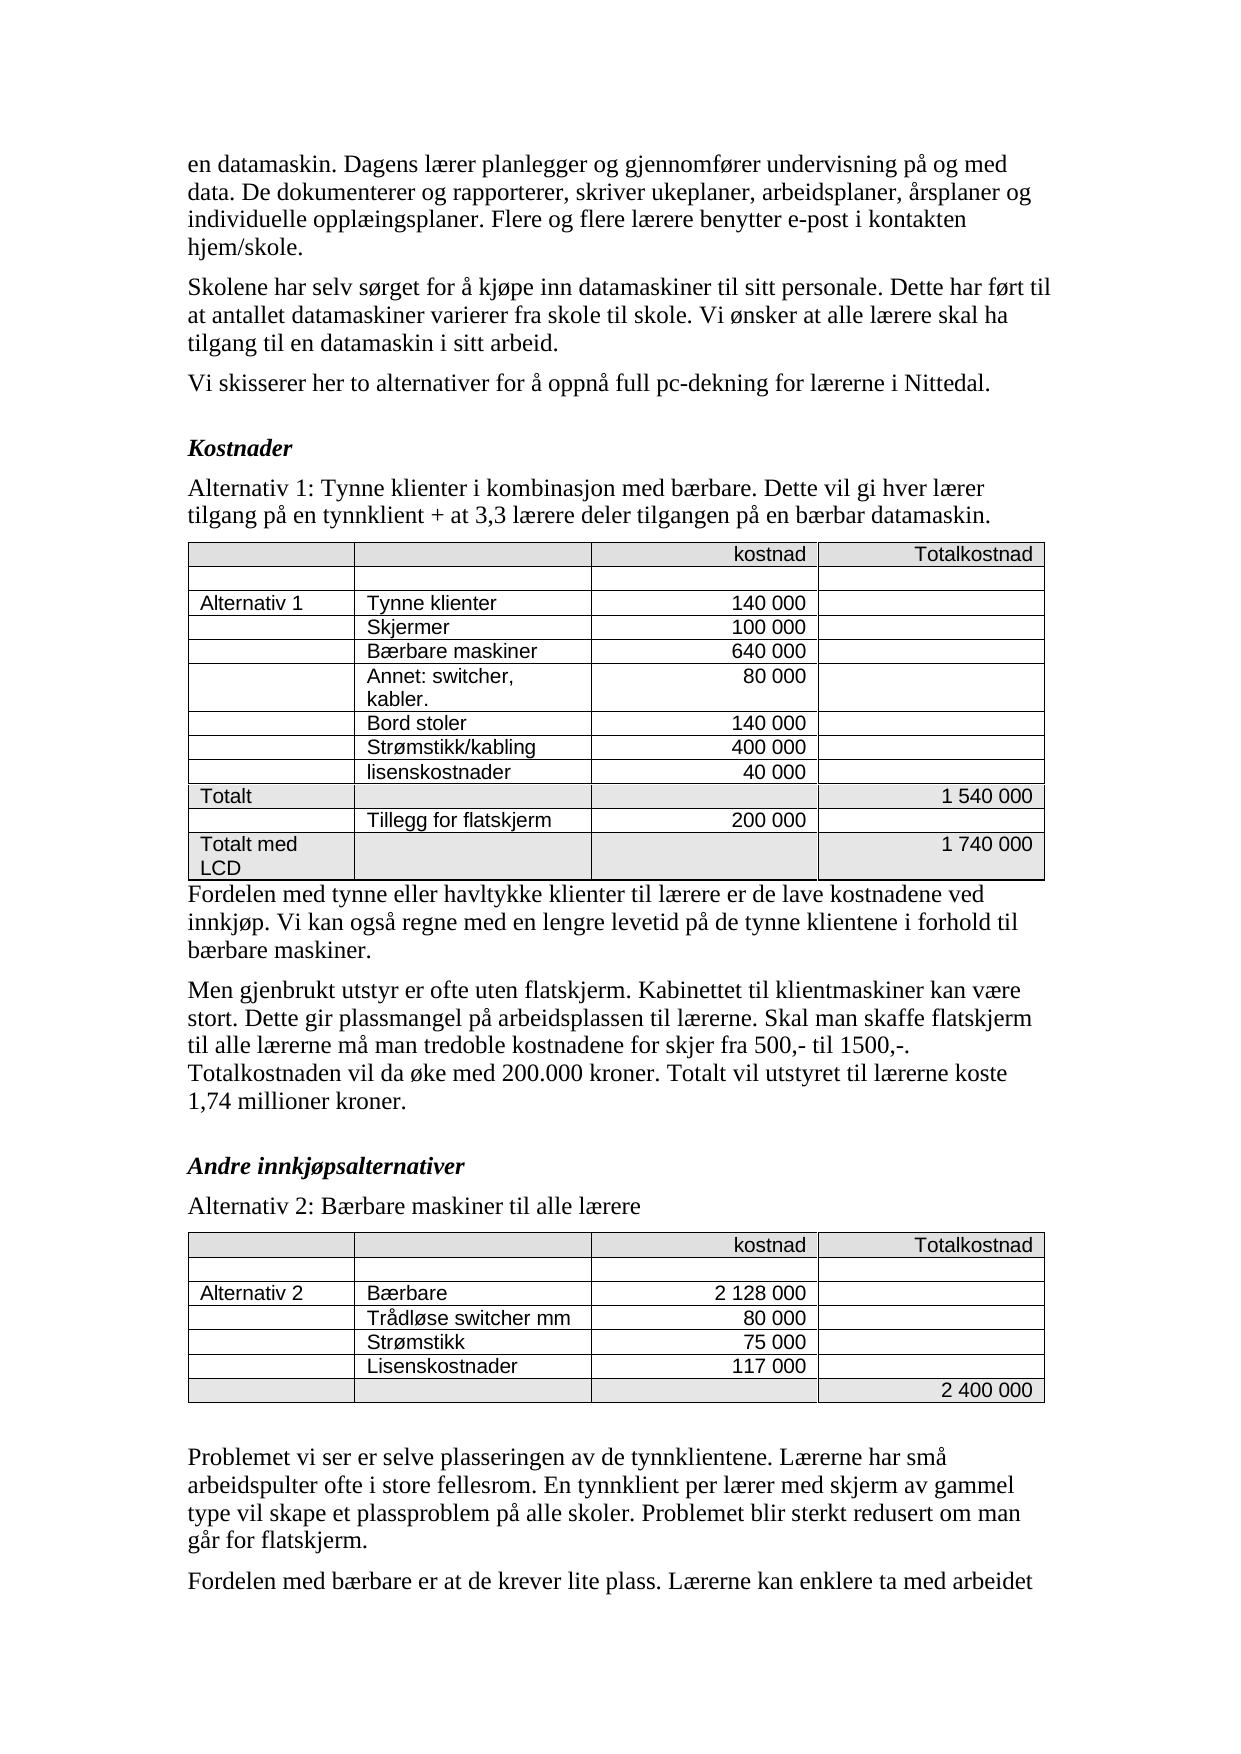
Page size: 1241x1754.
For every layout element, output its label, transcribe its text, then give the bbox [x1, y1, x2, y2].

table_header [189, 543, 354, 566]
table_cell [355, 833, 591, 879]
table_cell 1 740 000 [819, 833, 1044, 879]
table_header Totalkostnad [819, 1233, 1044, 1257]
table_cell Bærbare maskiner [355, 640, 591, 663]
table_cell [189, 1379, 354, 1402]
table_cell [819, 760, 1044, 783]
table_cell [355, 1379, 591, 1402]
table_cell [819, 591, 1044, 615]
table_cell [189, 736, 354, 759]
table_cell [189, 1306, 354, 1329]
table_cell 2 400 000 [819, 1379, 1044, 1402]
table_cell [819, 1258, 1044, 1281]
text Alternativ 1: Tynne klienter i kombinasjon med bærbare. Dette vil gi hver lærer tilgang på en tynnklient + at 3,3 lærere deler tilgangen på en bærbar datamaskin. [187, 474, 1053, 529]
text Alternativ 2: Bærbare maskiner til alle lærere [187, 1192, 1053, 1220]
table_cell [189, 760, 354, 783]
text Problemet vi ser er selve plasseringen av de tynnklientene. Lærerne har små arbeidspulter ofte i store fellesrom. En tynnklient per lærer med skjerm av gammel type vil skape et plassproblem på alle skoler. Problemet blir sterkt redusert om man går for flatskjerm. [187, 1443, 1053, 1554]
table_cell [189, 616, 354, 639]
table_header kostnad [592, 1233, 817, 1257]
table_cell [189, 809, 354, 832]
table_cell [819, 1282, 1044, 1305]
table_cell 140 000 [592, 591, 817, 615]
table_cell [819, 736, 1044, 759]
table_header Totalkostnad [819, 543, 1044, 566]
subtitle Andre innkjøpsalternativer [187, 1152, 1053, 1179]
table_cell [592, 833, 817, 879]
table_cell Alternativ 2 [189, 1282, 354, 1305]
table_cell 100 000 [592, 616, 817, 639]
table_cell [819, 1330, 1044, 1354]
text Vi skisserer her to alternativer for å oppnå full pc-dekning for lærerne i Nittedal. [187, 369, 1053, 397]
table_header [355, 1233, 591, 1257]
table_cell 40 000 [592, 760, 817, 783]
table_cell Annet: switcher, kabler. [355, 664, 591, 711]
text Fordelen med bærbare er at de krever lite plass. Lærerne kan enklere ta med arbeidet [187, 1567, 1053, 1594]
table_cell [819, 712, 1044, 735]
text Skolene har selv sørget for å kjøpe inn datamaskiner til sitt personale. Dette har ført til at antallet datamaskiner varierer fra skole til skole. Vi ønsker at alle lærere skal ha tilgang til en datamaskin i sitt arbeid. [187, 273, 1053, 356]
table_cell Totalt med LCD [189, 833, 354, 879]
text Men gjenbrukt utstyr er ofte uten flatskjerm. Kabinettet til klientmaskiner kan være stort. Dette gir plassmangel på arbeidsplassen til lærerne. Skal man skaffe flatskjerm til alle lærerne må man tredoble kostnadene for skjer fra 500,- til 1500,-. Totalkostnaden vil da øke med 200.000 kroner. Totalt vil utstyret til lærerne koste 1,74 millioner kroner. [187, 976, 1053, 1115]
table_cell Lisenskostnader [355, 1355, 591, 1378]
table_cell [189, 567, 354, 590]
table_cell 640 000 [592, 640, 817, 663]
table_cell [189, 1355, 354, 1378]
table_cell [819, 567, 1044, 590]
table_cell 80 000 [592, 664, 817, 711]
table_header [189, 1233, 354, 1257]
table_cell Skjermer [355, 616, 591, 639]
table_cell [189, 712, 354, 735]
table_cell [819, 1306, 1044, 1329]
table_cell [592, 1258, 817, 1281]
table_cell [592, 785, 817, 808]
text en datamaskin. Dagens lærer planlegger og gjennomfører undervisning på og med data. De dokumenterer og rapporterer, skriver ukeplaner, arbeidsplaner, årsplaner og individuelle opplæingsplaner. Flere og flere lærere benytter e-post i kontakten hjem/skole. [187, 150, 1053, 261]
table_cell [819, 809, 1044, 832]
table_cell 80 000 [592, 1306, 817, 1329]
table_cell [819, 664, 1044, 711]
table_cell [819, 1355, 1044, 1378]
table_cell Bærbare [355, 1282, 591, 1305]
table_cell lisenskostnader [355, 760, 591, 783]
table_cell 400 000 [592, 736, 817, 759]
table_cell 200 000 [592, 809, 817, 832]
text Fordelen med tynne eller havltykke klienter til lærere er de lave kostnadene ved innkjøp. Vi kan også regne med en lengre levetid på de tynne klientene i forhold til bærbare maskiner. [187, 881, 1053, 964]
table_cell [819, 616, 1044, 639]
table_cell 117 000 [592, 1355, 817, 1378]
table_cell [189, 664, 354, 711]
table_cell Tynne klienter [355, 591, 591, 615]
table_header [355, 543, 591, 566]
table_cell 2 128 000 [592, 1282, 817, 1305]
table_cell [355, 567, 591, 590]
table_cell [592, 567, 817, 590]
table_header kostnad [592, 543, 817, 566]
table_cell [355, 1258, 591, 1281]
table_cell Strømstikk/kabling [355, 736, 591, 759]
table_cell 1 540 000 [819, 785, 1044, 808]
table_cell 140 000 [592, 712, 817, 735]
table_cell Totalt [189, 785, 354, 808]
table_cell [189, 640, 354, 663]
table_cell [592, 1379, 817, 1402]
subtitle Kostnader [187, 434, 1053, 461]
table_cell Strømstikk [355, 1330, 591, 1354]
table_cell Alternativ 1 [189, 591, 354, 615]
table_cell 75 000 [592, 1330, 817, 1354]
table_cell Bord stoler [355, 712, 591, 735]
table_cell Tillegg for flatskjerm [355, 809, 591, 832]
table_cell [189, 1330, 354, 1354]
table_cell Trådløse switcher mm [355, 1306, 591, 1329]
table_cell [189, 1258, 354, 1281]
table_cell [819, 640, 1044, 663]
table_cell [355, 785, 591, 808]
